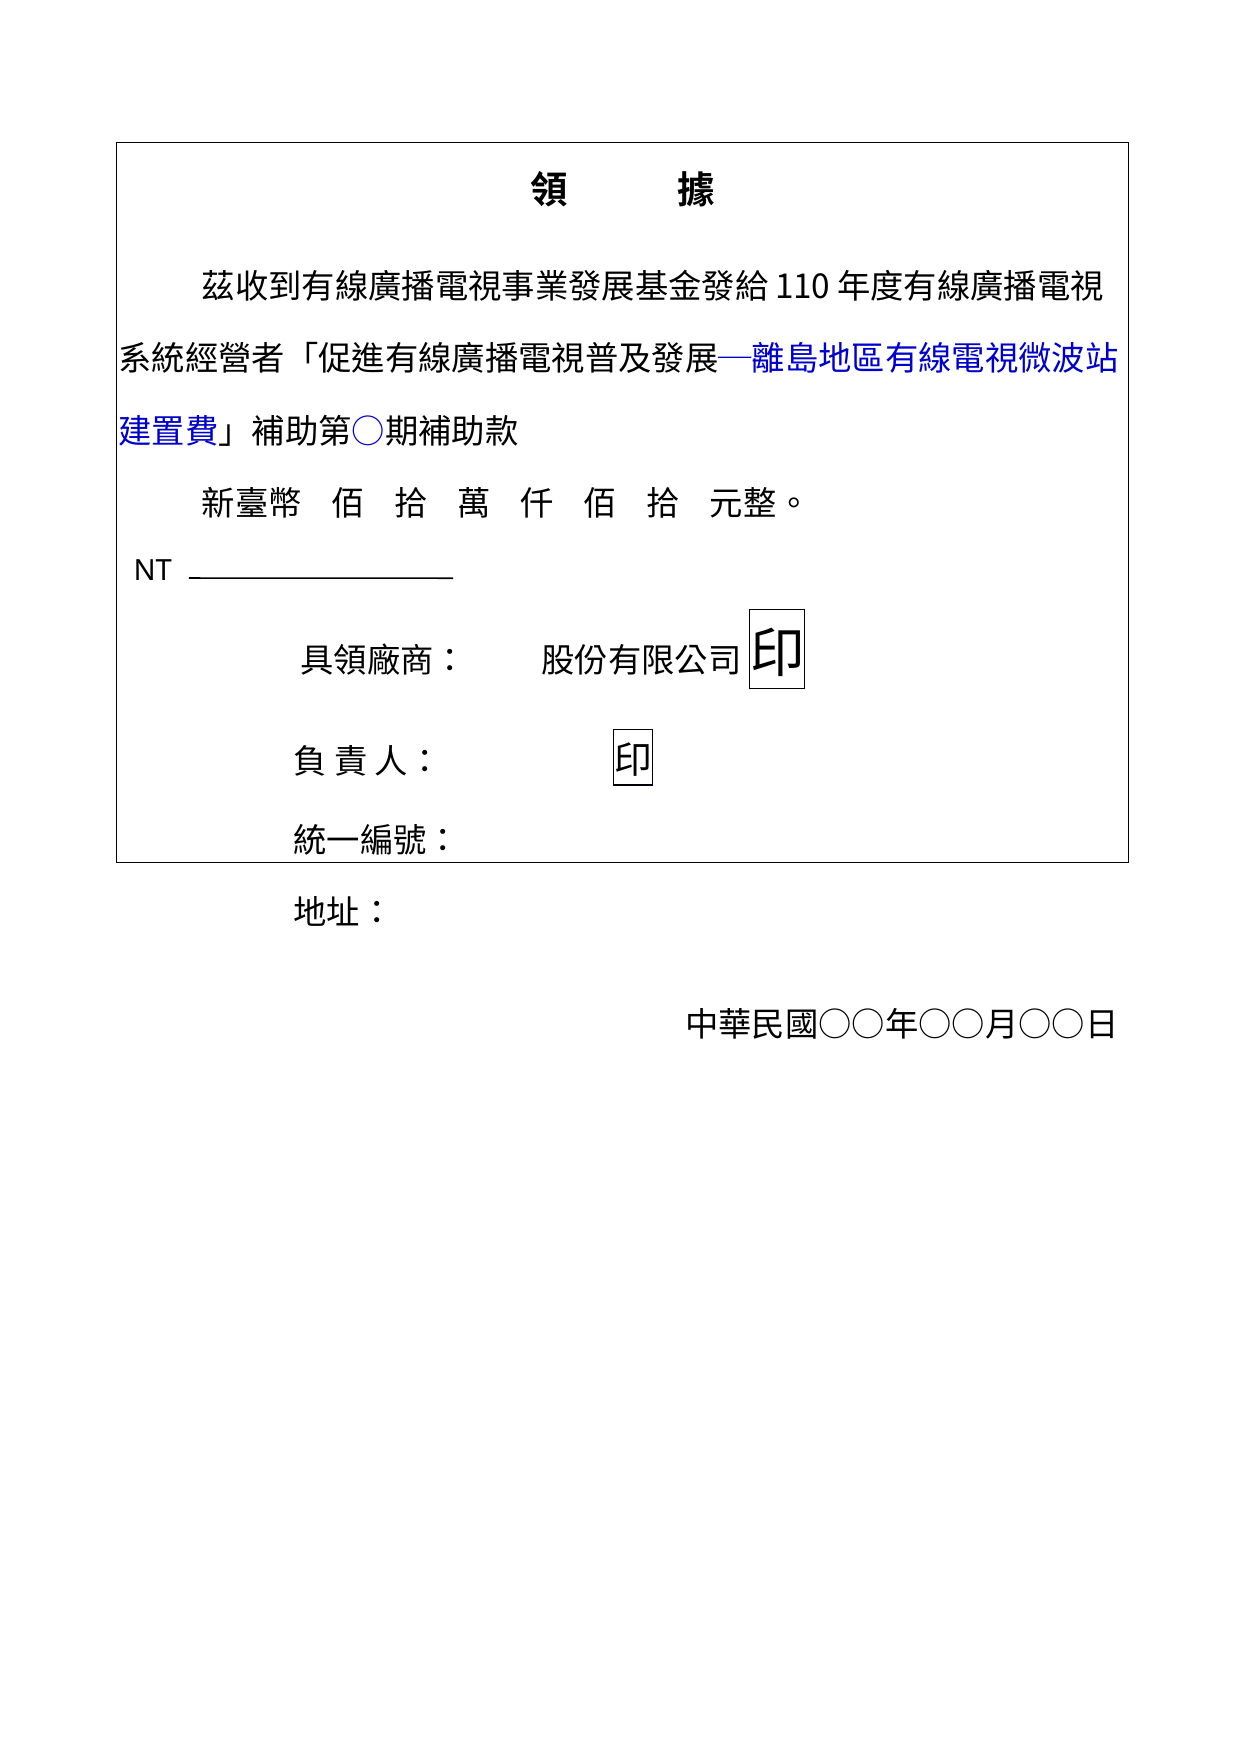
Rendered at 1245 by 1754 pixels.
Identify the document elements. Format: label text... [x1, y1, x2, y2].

text 新臺幣 佰 拾 萬 仟 佰 拾 元整。 [118, 477, 1127, 525]
text 中華民國○○年○○月○○日 [118, 998, 1127, 1046]
text 茲收到有線廣播電視事業發展基金發給110年度有線廣播電視系統經營者「促進有線廣播電視普及發展─離島地區有線電視微波站建置費」補助第○期補助款 [118, 260, 1127, 453]
text 具領廠商： 股份有限公司 印 [118, 608, 804, 689]
text [653, 729, 1127, 786]
text 負 責 人： [118, 729, 613, 786]
text [805, 608, 1127, 689]
text 領 據 [118, 160, 1127, 214]
text NT [118, 549, 1127, 589]
text 地址： [118, 886, 1127, 934]
text 印 [614, 730, 652, 784]
text 統一編號： [118, 814, 1127, 862]
